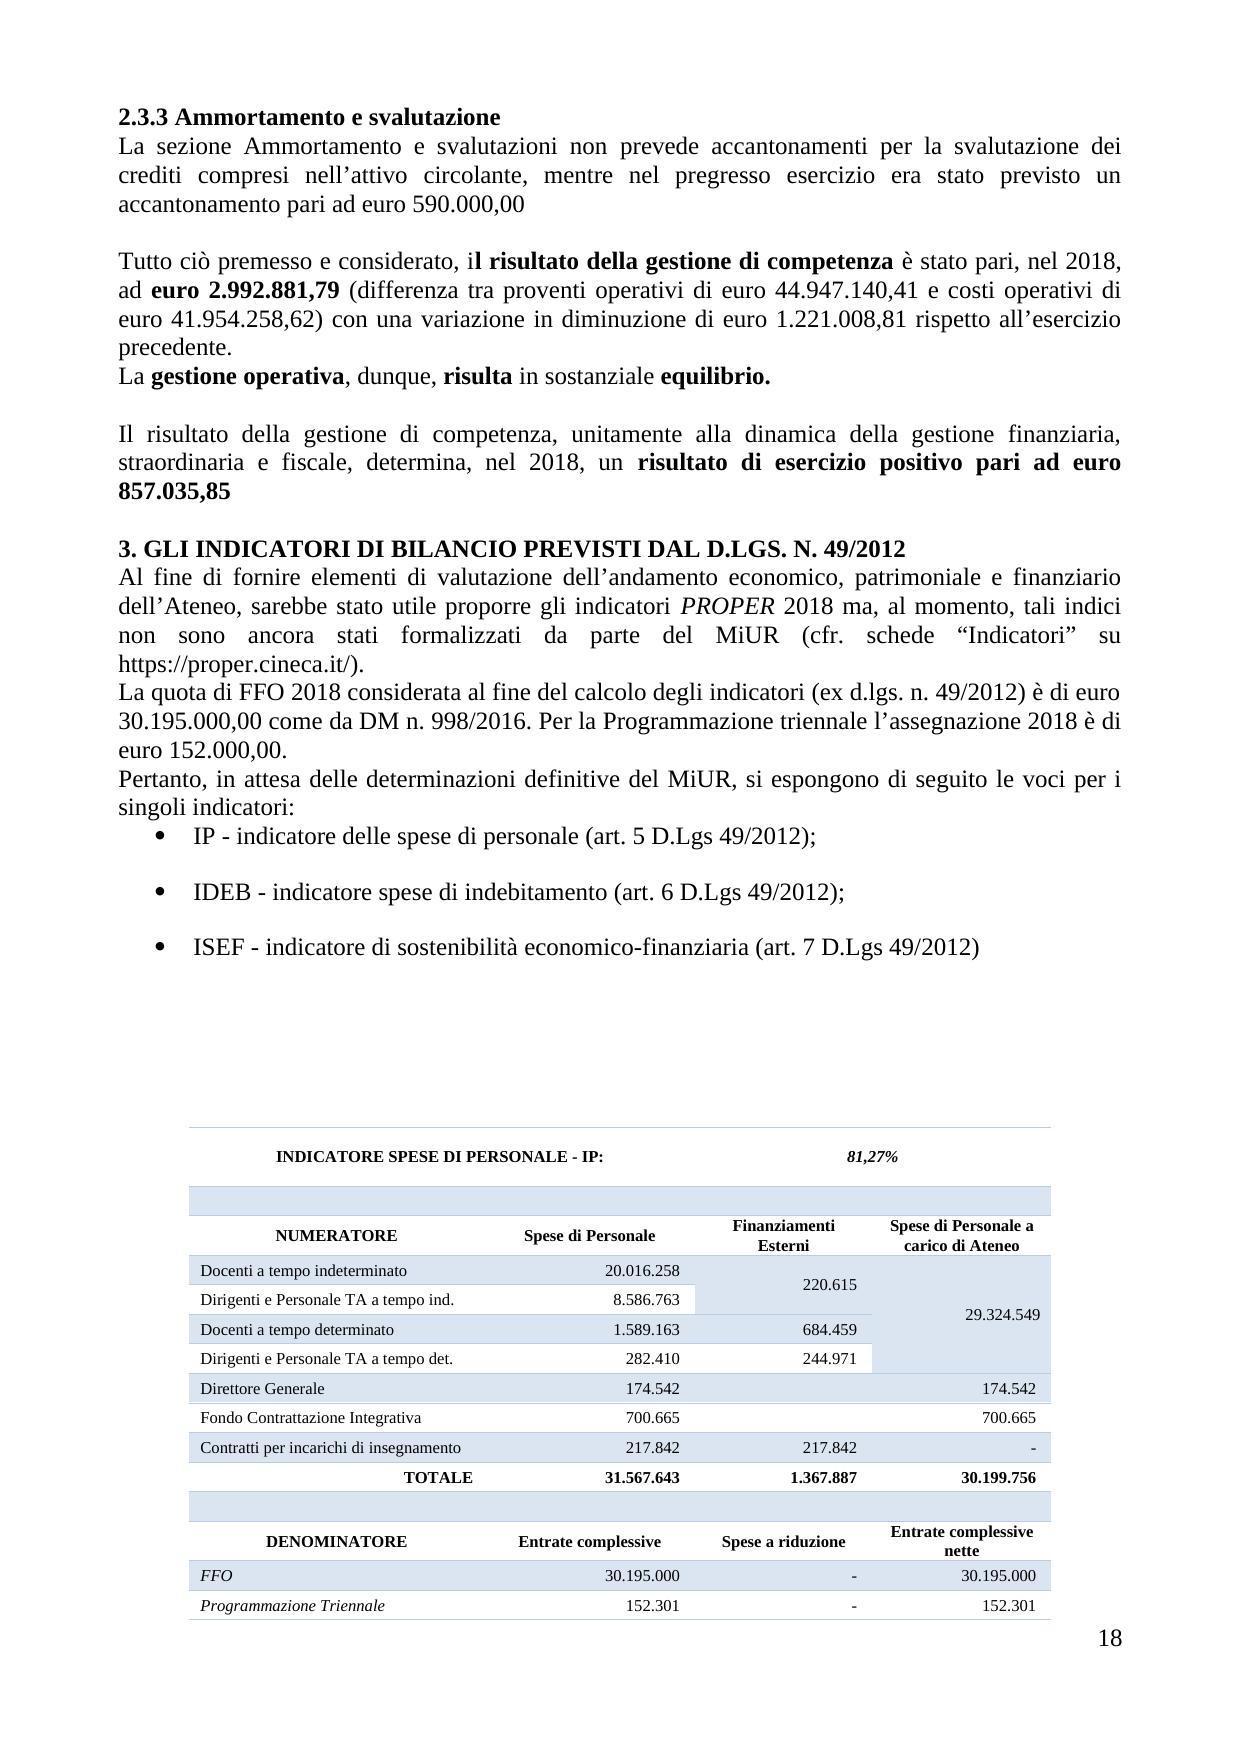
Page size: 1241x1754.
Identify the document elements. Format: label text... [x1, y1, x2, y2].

table_cell 30.195.000 [872, 1561, 1051, 1590]
table_cell FFO [189, 1561, 484, 1590]
table_cell Entrate complessive [484, 1522, 695, 1560]
table_cell 152.301 [872, 1591, 1051, 1619]
table_cell 152.301 [484, 1591, 695, 1619]
list IP - indicatore delle spese di personale (art. 5 D.Lgs 49/2012); [156, 821, 1122, 850]
table_cell Spese a riduzione [695, 1522, 872, 1560]
table_header INDICATORE SPESE DI PERSONALE - IP: [189, 1128, 695, 1186]
table_cell Spese di Personale [484, 1216, 695, 1254]
text Pertanto, in attesa delle determinazioni definitive del MiUR, si espongono di seguito le voci per i singoli indicatori: [118, 764, 1122, 821]
table_cell 1.589.163 [484, 1315, 695, 1343]
table_cell [695, 1404, 872, 1432]
table_cell Direttore Generale [189, 1374, 484, 1402]
table_cell 30.195.000 [484, 1561, 695, 1590]
table_cell 174.542 [484, 1374, 695, 1402]
table_cell Fondo Contrattazione Integrativa [189, 1404, 484, 1432]
table_cell 29.324.549 [872, 1256, 1051, 1373]
table_cell Entrate complessive nette [872, 1522, 1051, 1560]
table_cell 244.971 [695, 1344, 872, 1373]
table_cell 8.586.763 [484, 1285, 695, 1314]
table_cell Docenti a tempo indeterminato [189, 1256, 484, 1284]
table_cell 31.567.643 [484, 1463, 695, 1491]
table_cell NUMERATORE [189, 1216, 484, 1254]
text 2.3.3 Ammortamento e svalutazione [118, 102, 1122, 131]
text Al fine di fornire elementi di valutazione dell’andamento economico, patrimoniale e finanziario dell’Ateneo, sarebbe stato utile proporre gli indicatori PROPER 2018 ma, al momento, tali indici non sono ancora stati formalizzati da parte del MiUR (cfr. schede “Indicatori” su https://proper.cineca.it/). [118, 562, 1122, 677]
table_cell Spese di Personale a carico di Ateneo [872, 1216, 1051, 1254]
table_cell [189, 1187, 1051, 1215]
table_cell Dirigenti e Personale TA a tempo ind. [189, 1285, 484, 1314]
table_cell [695, 1492, 872, 1521]
table_cell 1.367.887 [695, 1463, 872, 1491]
table_cell 684.459 [695, 1315, 872, 1343]
table_cell - [695, 1561, 872, 1590]
table_cell [484, 1492, 695, 1521]
table_cell 30.199.756 [872, 1463, 1051, 1491]
table_header 81,27% [695, 1128, 1051, 1186]
table_cell TOTALE [189, 1463, 484, 1491]
table_cell Contratti per incarichi di insegnamento [189, 1433, 484, 1462]
text 3. GLI INDICATORI DI BILANCIO PREVISTI DAL D.LGS. N. 49/2012 [118, 534, 1122, 562]
table_cell [872, 1492, 1051, 1521]
text La quota di FFO 2018 considerata al fine del calcolo degli indicatori (ex d.lgs. n. 49/2012) è di euro 30.195.000,00 come da DM n. 998/2016. Per la Programmazione triennale l’assegnazione 2018 è di euro 152.000,00. [118, 677, 1122, 764]
table_cell Programmazione Triennale [189, 1591, 484, 1619]
table_cell - [695, 1591, 872, 1619]
table_cell 700.665 [872, 1404, 1051, 1432]
text Tutto ciò premesso e considerato, il risultato della gestione di competenza è stato pari, nel 2018, ad euro 2.992.881,79 (differenza tra proventi operativi di euro 44.947.140,41 e costi operativi di euro 41.954.258,62) con una variazione in diminuzione di euro 1.221.008,81 rispetto all’esercizio precedente. [118, 246, 1122, 361]
table_cell 220.615 [695, 1256, 872, 1314]
table_cell [189, 1492, 484, 1521]
table_cell [695, 1374, 872, 1402]
list ISEF - indicatore di sostenibilità economico-finanziaria (art. 7 D.Lgs 49/2012) [156, 932, 1122, 961]
text Il risultato della gestione di competenza, unitamente alla dinamica della gestione finanziaria, straordinaria e fiscale, determina, nel 2018, un risultato di esercizio positivo pari ad euro 857.035,85 [118, 419, 1122, 505]
table_cell 217.842 [695, 1433, 872, 1462]
table_cell 174.542 [872, 1374, 1051, 1402]
text La gestione operativa, dunque, risulta in sostanziale equilibrio. [118, 361, 1122, 390]
table_cell 20.016.258 [484, 1256, 695, 1284]
text La sezione Ammortamento e svalutazioni non prevede accantonamenti per la svalutazione dei crediti compresi nell’attivo circolante, mentre nel pregresso esercizio era stato previsto un accantonamento pari ad euro 590.000,00 [118, 131, 1122, 217]
table_cell - [872, 1433, 1051, 1462]
table_cell Dirigenti e Personale TA a tempo det. [189, 1344, 484, 1373]
table_cell Docenti a tempo determinato [189, 1315, 484, 1343]
table_cell 217.842 [484, 1433, 695, 1462]
table_cell 700.665 [484, 1404, 695, 1432]
table_cell DENOMINATORE [189, 1522, 484, 1560]
table_cell 282.410 [484, 1344, 695, 1373]
table_cell Finanziamenti Esterni [695, 1216, 872, 1254]
list IDEB - indicatore spese di indebitamento (art. 6 D.Lgs 49/2012); [156, 877, 1122, 905]
